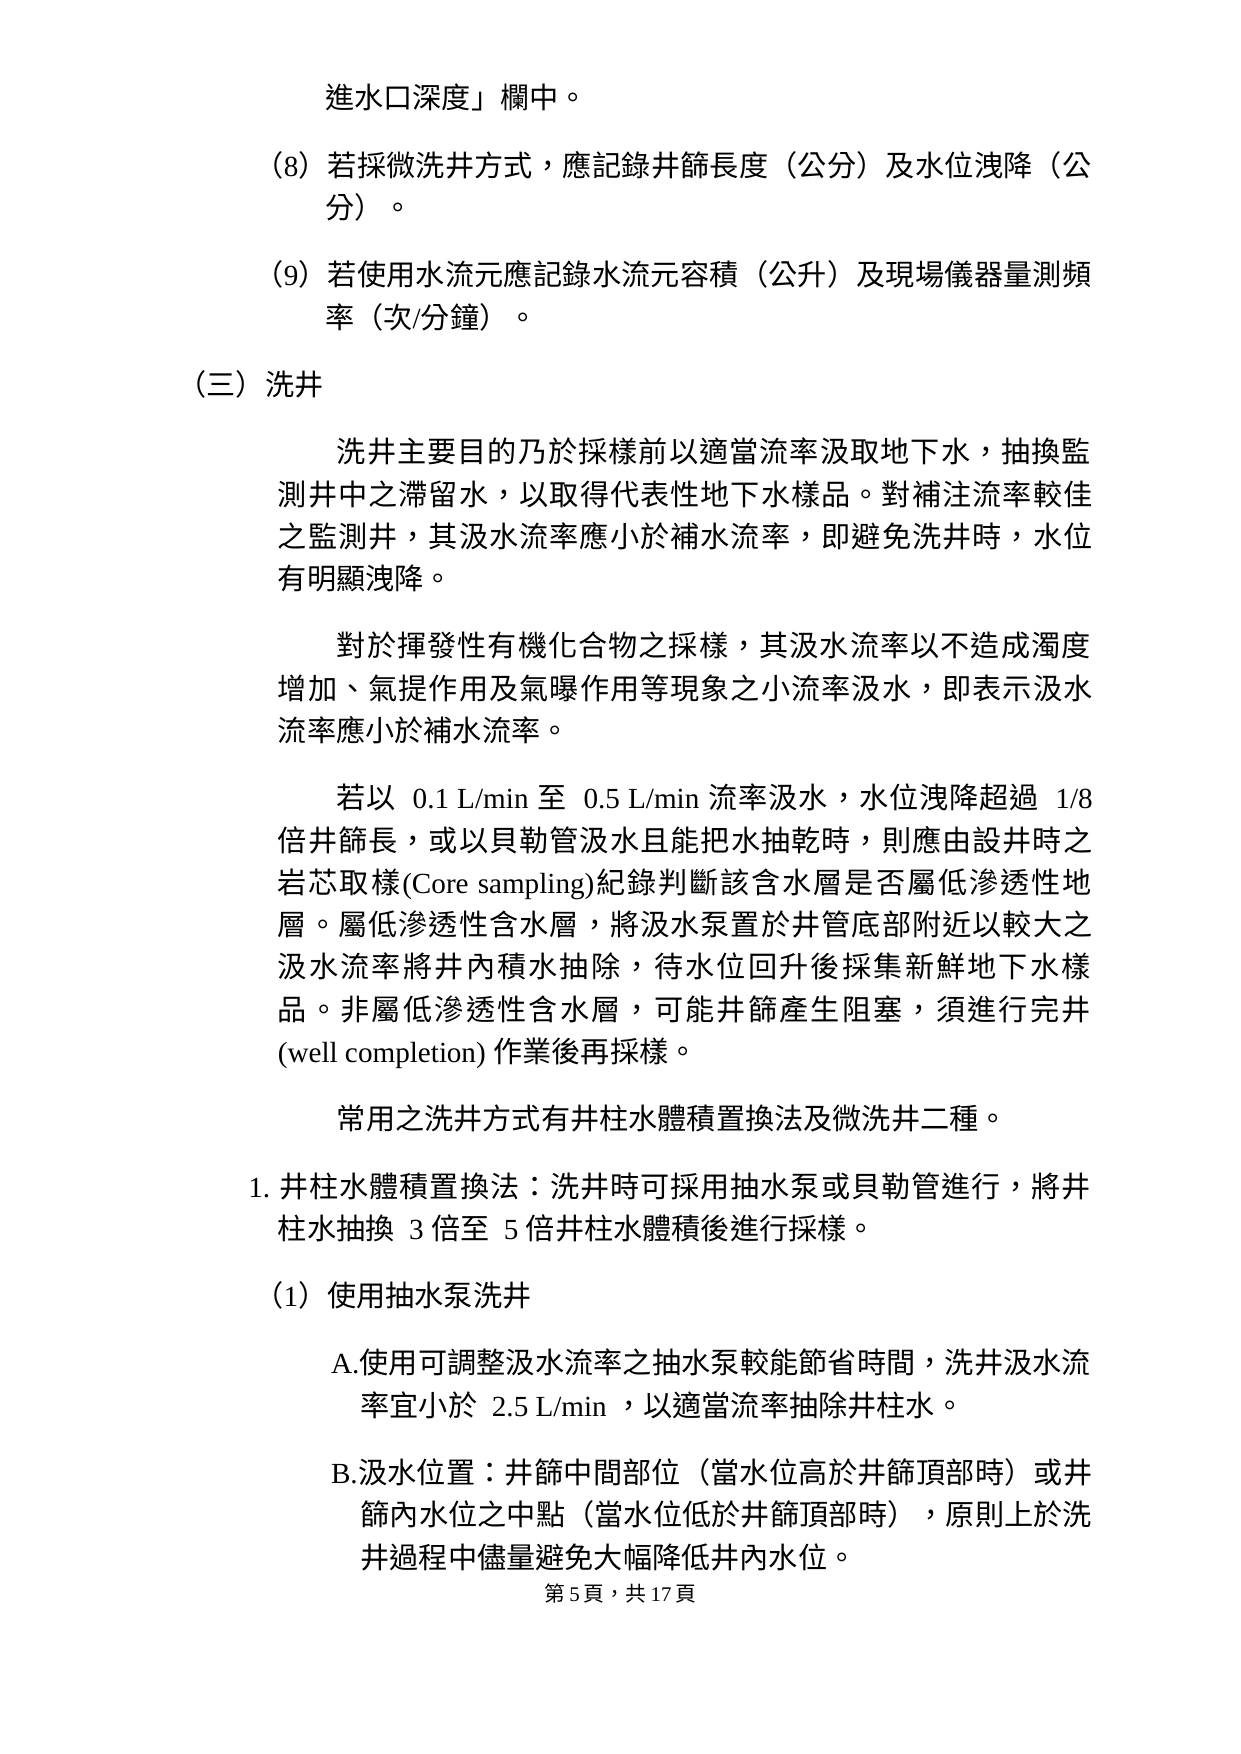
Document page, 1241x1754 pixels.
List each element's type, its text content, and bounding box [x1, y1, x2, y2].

text 常用之洗井方式有井柱水體積置換法及微洗井二種。 [278, 1096, 1093, 1138]
text 進水口深度」欄中。 [254, 75, 1093, 117]
text （8）若採微洗井方式，應記錄井篩長度（公分）及水位洩降（公分）。 [254, 142, 1093, 227]
text 1. 井柱水體積置換法：洗井時可採用抽水泵或貝勒管進行，將井柱水抽換 3 倍至 5 倍井柱水體積後進行採樣。 [248, 1163, 1093, 1248]
text 若以 0.1 L/min 至 0.5 L/min 流率汲水，水位洩降超過 1/8 倍井篩長，或以貝勒管汲水且能把水抽乾時，則應由設井時之岩芯取樣(Core sampling)紀錄判斷該含水層是否屬低滲透性地層。屬低滲透性含水層，將汲水泵置於井管底部附近以較大之汲水流率將井內積水抽除，待水位回升後採集新鮮地下水樣品。非屬低滲透性含水層，可能井篩產生阻塞，須進行完井(well completion) 作業後再採樣。 [278, 775, 1093, 1071]
text （9）若使用水流元應記錄水流元容積（公升）及現場儀器量測頻率（次/分鐘）。 [254, 252, 1093, 336]
text A.使用可調整汲水流率之抽水泵較能節省時間，洗井汲水流率宜小於 2.5 L/min ，以適當流率抽除井柱水。 [331, 1340, 1093, 1424]
text 對於揮發性有機化合物之採樣，其汲水流率以不造成濁度增加、氣提作用及氣曝作用等現象之小流率汲水，即表示汲水流率應小於補水流率。 [278, 623, 1093, 750]
text （三）洗井 [177, 361, 1093, 404]
text B.汲水位置：井篩中間部位（當水位高於井篩頂部時）或井篩內水位之中點（當水位低於井篩頂部時），原則上於洗井過程中儘量避免大幅降低井內水位。 [331, 1449, 1093, 1576]
text （1）使用抽水泵洗井 [254, 1273, 1093, 1315]
text 洗井主要目的乃於採樣前以適當流率汲取地下水，抽換監測井中之滯留水，以取得代表性地下水樣品。對補注流率較佳之監測井，其汲水流率應小於補水流率，即避免洗井時，水位有明顯洩降。 [278, 429, 1093, 598]
